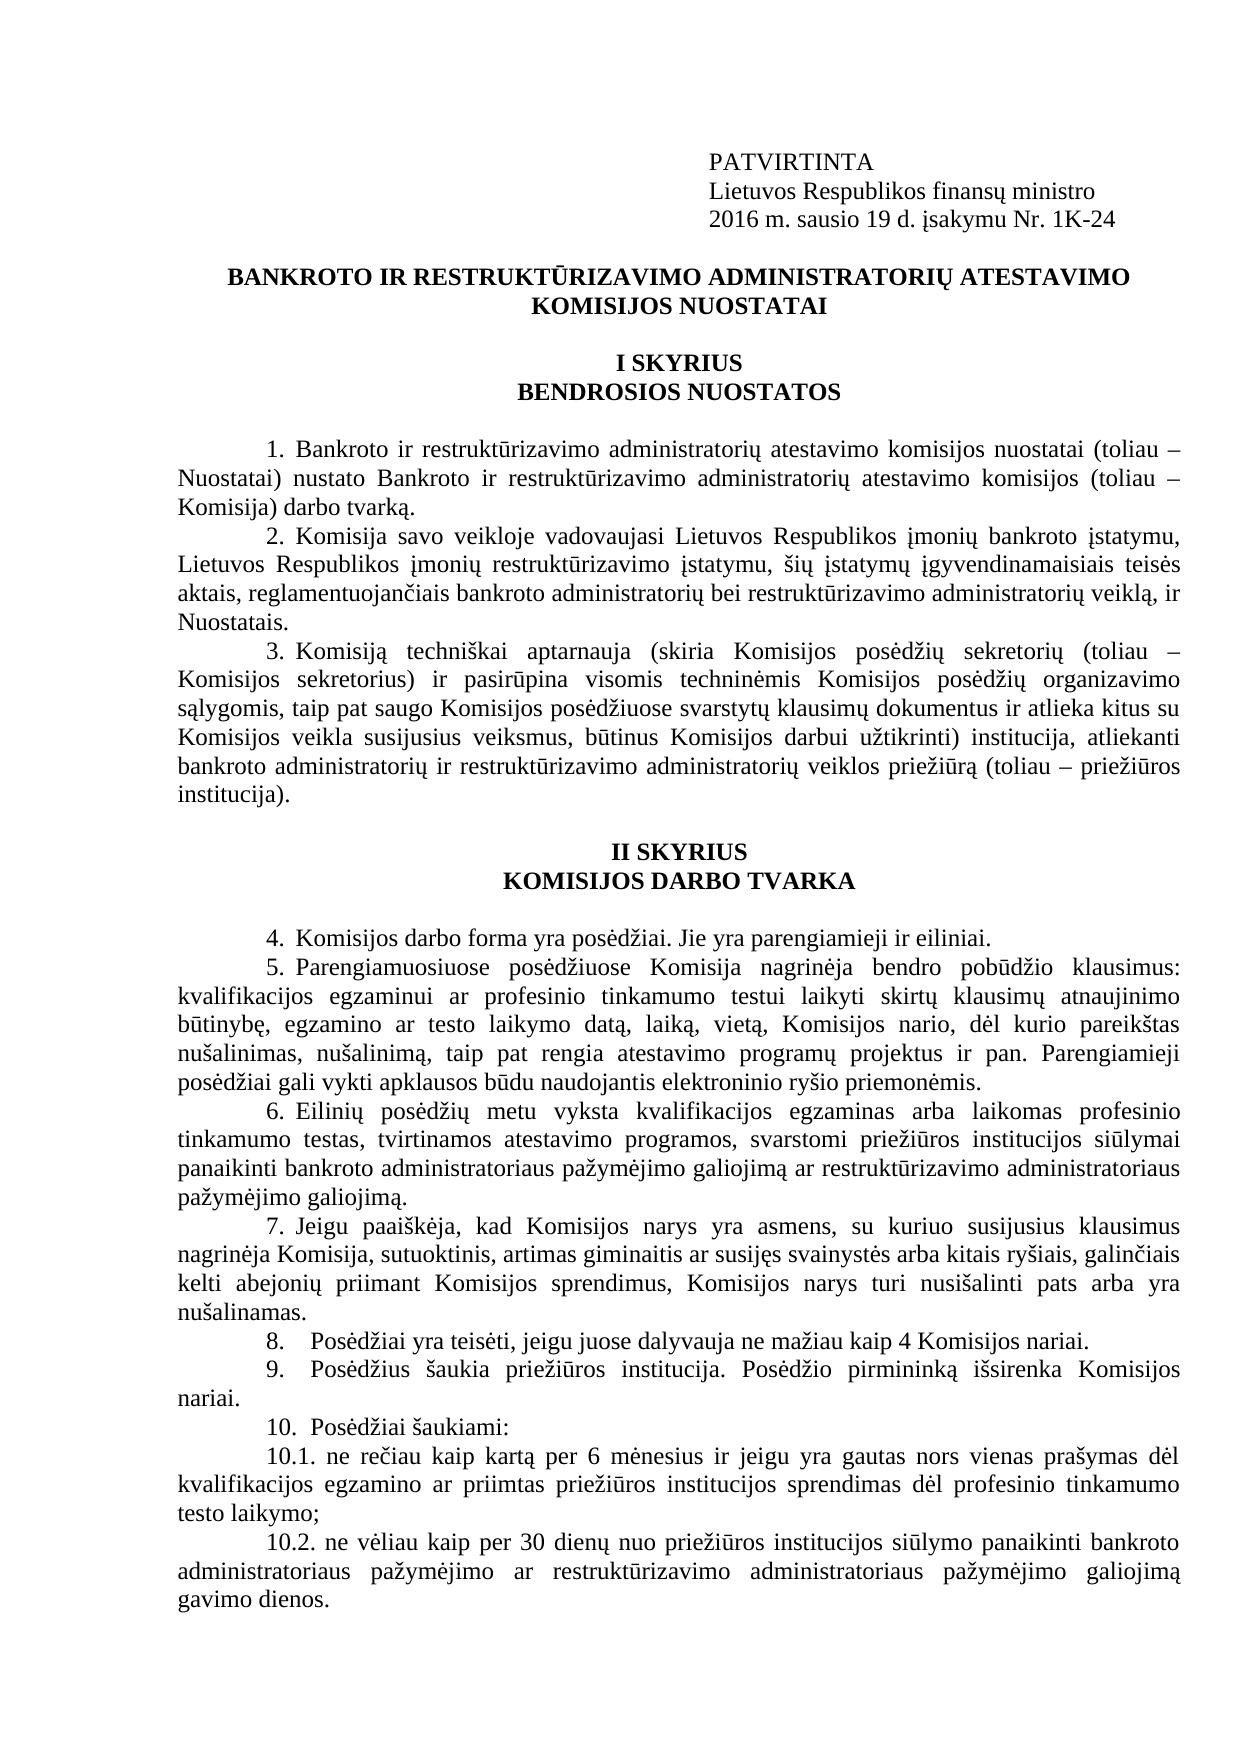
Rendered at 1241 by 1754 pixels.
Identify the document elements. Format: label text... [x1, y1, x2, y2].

text 2016 m. sausio 19 d. įsakymu Nr. 1K-24 [709, 204, 1181, 233]
text 2. Komisija savo veikloje vadovaujasi Lietuvos Respublikos įmonių bankroto įstatymu, Lietuvos Respublikos įmonių restruktūrizavimo įstatymu, šių įstatymų įgyvendinamaisiais teisės aktais, reglamentuojančiais bankroto administratorių bei restruktūrizavimo administratorių veiklą, ir Nuostatais. [177, 521, 1181, 636]
text 6. Eilinių posėdžių metu vyksta kvalifikacijos egzaminas arba laikomas profesinio tinkamumo testas, tvirtinamos atestavimo programos, svarstomi priežiūros institucijos siūlymai panaikinti bankroto administratoriaus pažymėjimo galiojimą ar restruktūrizavimo administratoriaus pažymėjimo galiojimą. [177, 1096, 1181, 1211]
text I SKYRIUS [177, 348, 1181, 377]
text 5. Parengiamuosiuose posėdžiuose Komisija nagrinėja bendro pobūdžio klausimus: kvalifikacijos egzaminui ar profesinio tinkamumo testui laikyti skirtų klausimų atnaujinimo būtinybę, egzamino ar testo laikymo datą, laiką, vietą, Komisijos nario, dėl kurio pareikštas nušalinimas, nušalinimą, taip pat rengia atestavimo programų projektus ir pan. Parengiamieji posėdžiai gali vykti apklausos būdu naudojantis elektroninio ryšio priemonėmis. [177, 952, 1181, 1096]
text KOMISIJOS DARBO TVARKA [177, 866, 1181, 894]
text 10.1. ne rečiau kaip kartą per 6 mėnesius ir jeigu yra gautas nors vienas prašymas dėl kvalifikacijos egzamino ar priimtas priežiūros institucijos sprendimas dėl profesinio tinkamumo testo laikymo; [177, 1441, 1181, 1527]
text 3. Komisiją techniškai aptarnauja (skiria Komisijos posėdžių sekretorių (toliau – Komisijos sekretorius) ir pasirūpina visomis techninėmis Komisijos posėdžių organizavimo sąlygomis, taip pat saugo Komisijos posėdžiuose svarstytų klausimų dokumentus ir atlieka kitus su Komisijos veikla susijusius veiksmus, būtinus Komisijos darbui užtikrinti) institucija, atliekanti bankroto administratorių ir restruktūrizavimo administratorių veiklos priežiūrą (toliau – priežiūros institucija). [177, 636, 1181, 808]
text 8. Posėdžiai yra teisėti, jeigu juose dalyvauja ne mažiau kaip 4 Komisijos nariai. [177, 1326, 1181, 1354]
text BENDROSIOS NUOSTATOS [177, 377, 1181, 406]
text 4. Komisijos darbo forma yra posėdžiai. Jie yra parengiamieji ir eiliniai. [177, 923, 1181, 952]
text 10. Posėdžiai šaukiami: [177, 1412, 1181, 1441]
text BANKROTO IR RESTRUKTŪRIZAVIMO ADMINISTRATORIŲ ATESTAVIMO KOMISIJOS NUOSTATAI [177, 262, 1181, 319]
text 9. Posėdžius šaukia priežiūros institucija. Posėdžio pirmininką išsirenka Komisijos nariai. [177, 1354, 1181, 1412]
text II SKYRIUS [177, 837, 1181, 866]
text PATVIRTINTA [709, 147, 1181, 176]
text 10.2. ne vėliau kaip per 30 dienų nuo priežiūros institucijos siūlymo panaikinti bankroto administratoriaus pažymėjimo ar restruktūrizavimo administratoriaus pažymėjimo galiojimą gavimo dienos. [177, 1527, 1181, 1613]
text 7. Jeigu paaiškėja, kad Komisijos narys yra asmens, su kuriuo susijusius klausimus nagrinėja Komisija, sutuoktinis, artimas giminaitis ar susijęs svainystės arba kitais ryšiais, galinčiais kelti abejonių priimant Komisijos sprendimus, Komisijos narys turi nusišalinti pats arba yra nušalinamas. [177, 1211, 1181, 1326]
text Lietuvos Respublikos finansų ministro [709, 176, 1181, 204]
text 1. Bankroto ir restruktūrizavimo administratorių atestavimo komisijos nuostatai (toliau – Nuostatai) nustato Bankroto ir restruktūrizavimo administratorių atestavimo komisijos (toliau – Komisija) darbo tvarką. [177, 434, 1181, 521]
